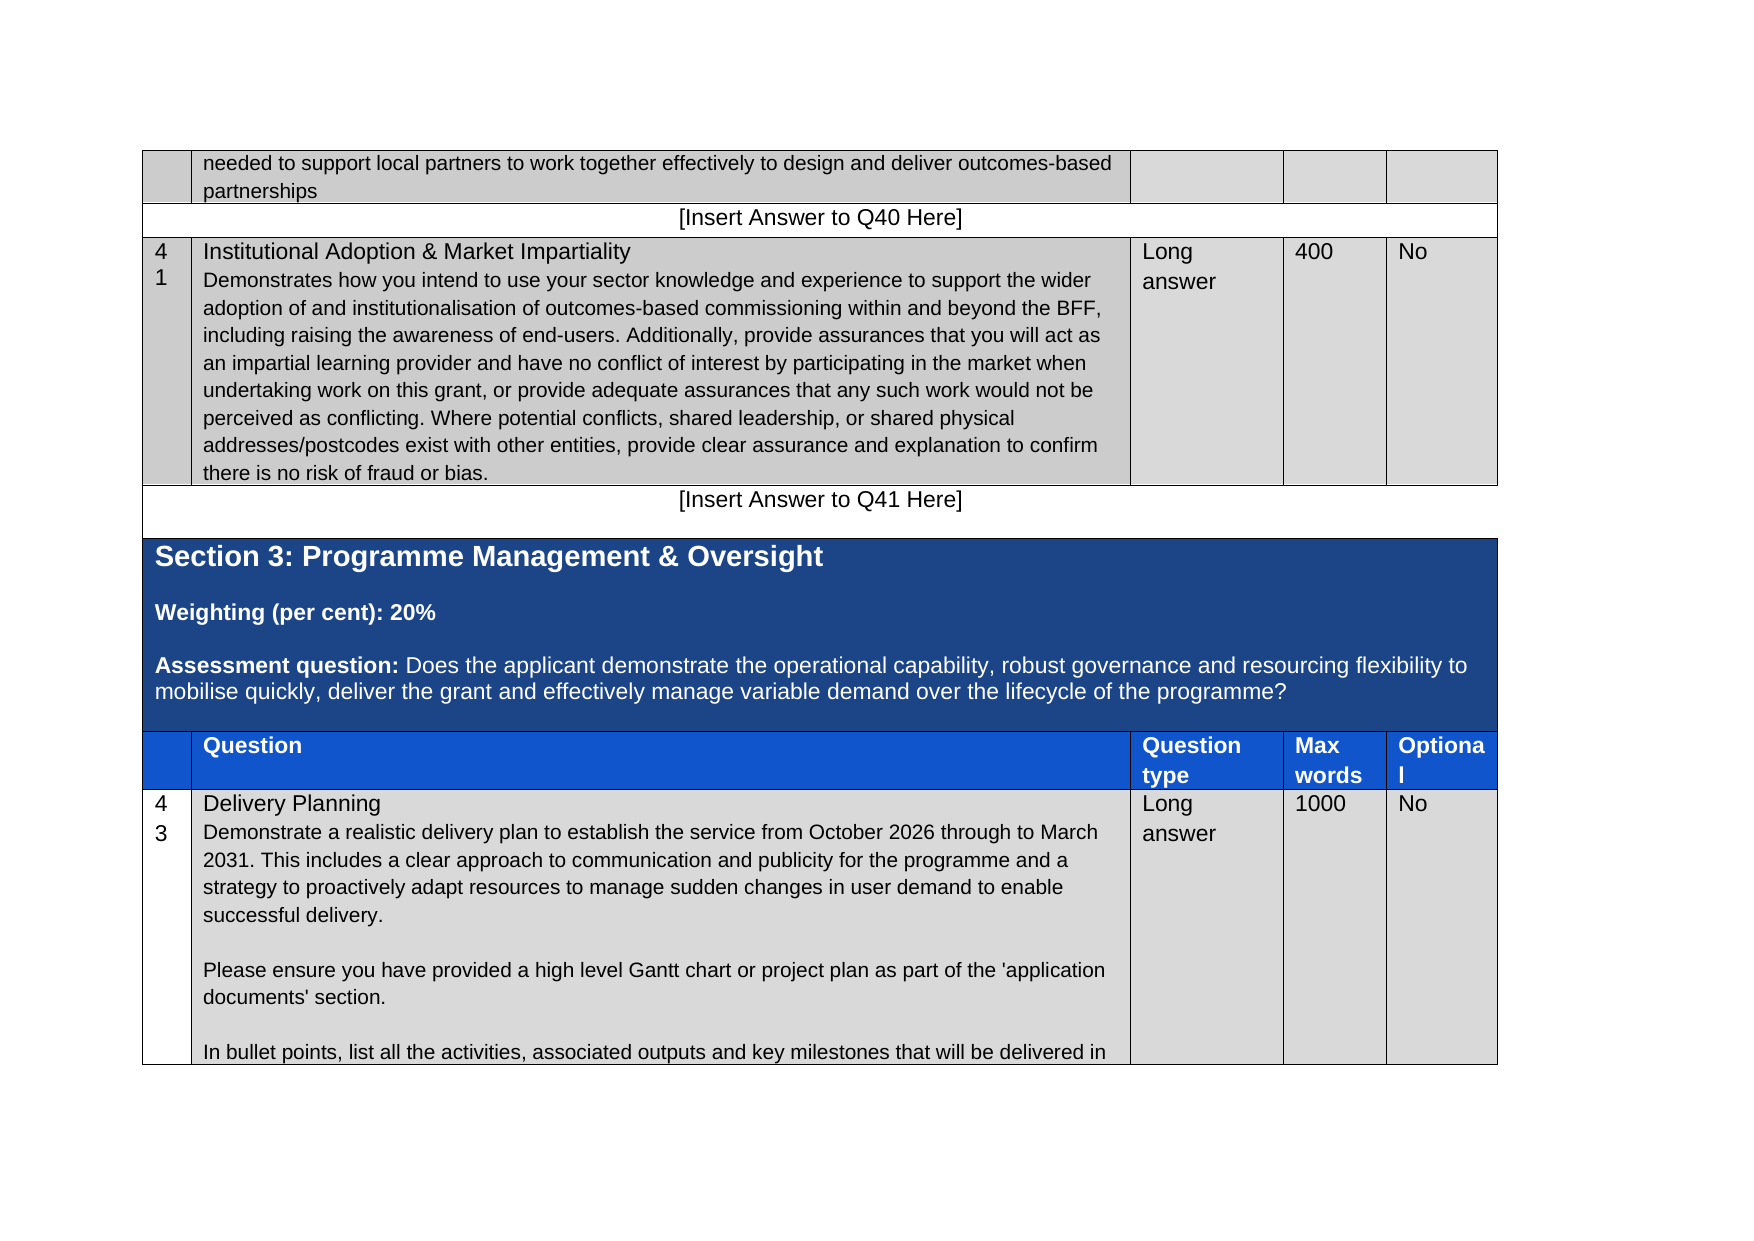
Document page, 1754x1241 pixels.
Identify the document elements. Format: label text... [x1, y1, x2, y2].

table_cell Long answer [1131, 790, 1283, 1064]
table_cell Delivery Planning Demonstrate a realistic delivery plan to establish the service from October 2026 through to March 2031. This includes a clear approach to communication and publicity for the programme and a strategy to proactively adapt resources to manage sudden changes in user demand to enable successful delivery. Please ensure you have provided a high level Gantt chart or project plan as part of the 'application documents' section. In bullet points, list all the activities, associated outputs and key milestones that will be delivered in [192, 790, 1130, 1064]
table_cell 400 [1284, 238, 1386, 484]
table_cell [143, 151, 191, 202]
table_cell [1131, 151, 1283, 202]
table_cell 41 [143, 238, 191, 484]
table_cell Question [192, 732, 1130, 789]
table_cell Optional [1387, 732, 1497, 789]
table_cell Long answer [1131, 238, 1283, 484]
table_cell 43 [143, 790, 191, 1064]
table_cell [Insert Answer to Q41 Here] [143, 486, 1497, 538]
table_cell [1284, 151, 1386, 202]
table_cell Section 3: Programme Management & Oversight Weighting (per cent): 20% Assessment question: Does the applicant demonstrate the operational capability, robust governance and resourcing flexibility to mobilise quickly, deliver the grant and effectively manage variable demand over the lifecycle of the programme? [143, 539, 1497, 731]
table_cell [Insert Answer to Q40 Here] [143, 204, 1497, 237]
table_cell needed to support local partners to work together effectively to design and deliver outcomes-based partnerships [192, 151, 1130, 202]
table_cell No [1387, 238, 1497, 484]
table_cell Question type [1131, 732, 1283, 789]
table_cell [1387, 151, 1497, 202]
table_cell Max words [1284, 732, 1386, 789]
table_cell 1000 [1284, 790, 1386, 1064]
table_cell No [1387, 790, 1497, 1064]
table_cell [143, 732, 191, 789]
table_cell Institutional Adoption & Market Impartiality Demonstrates how you intend to use your sector knowledge and experience to support the wider adoption of and institutionalisation of outcomes-based commissioning within and beyond the BFF, including raising the awareness of end-users. Additionally, provide assurances that you will act as an impartial learning provider and have no conflict of interest by participating in the market when undertaking work on this grant, or provide adequate assurances that any such work would not be perceived as conflicting. Where potential conflicts, shared leadership, or shared physical addresses/postcodes exist with other entities, provide clear assurance and explanation to confirm there is no risk of fraud or bias. [192, 238, 1130, 484]
